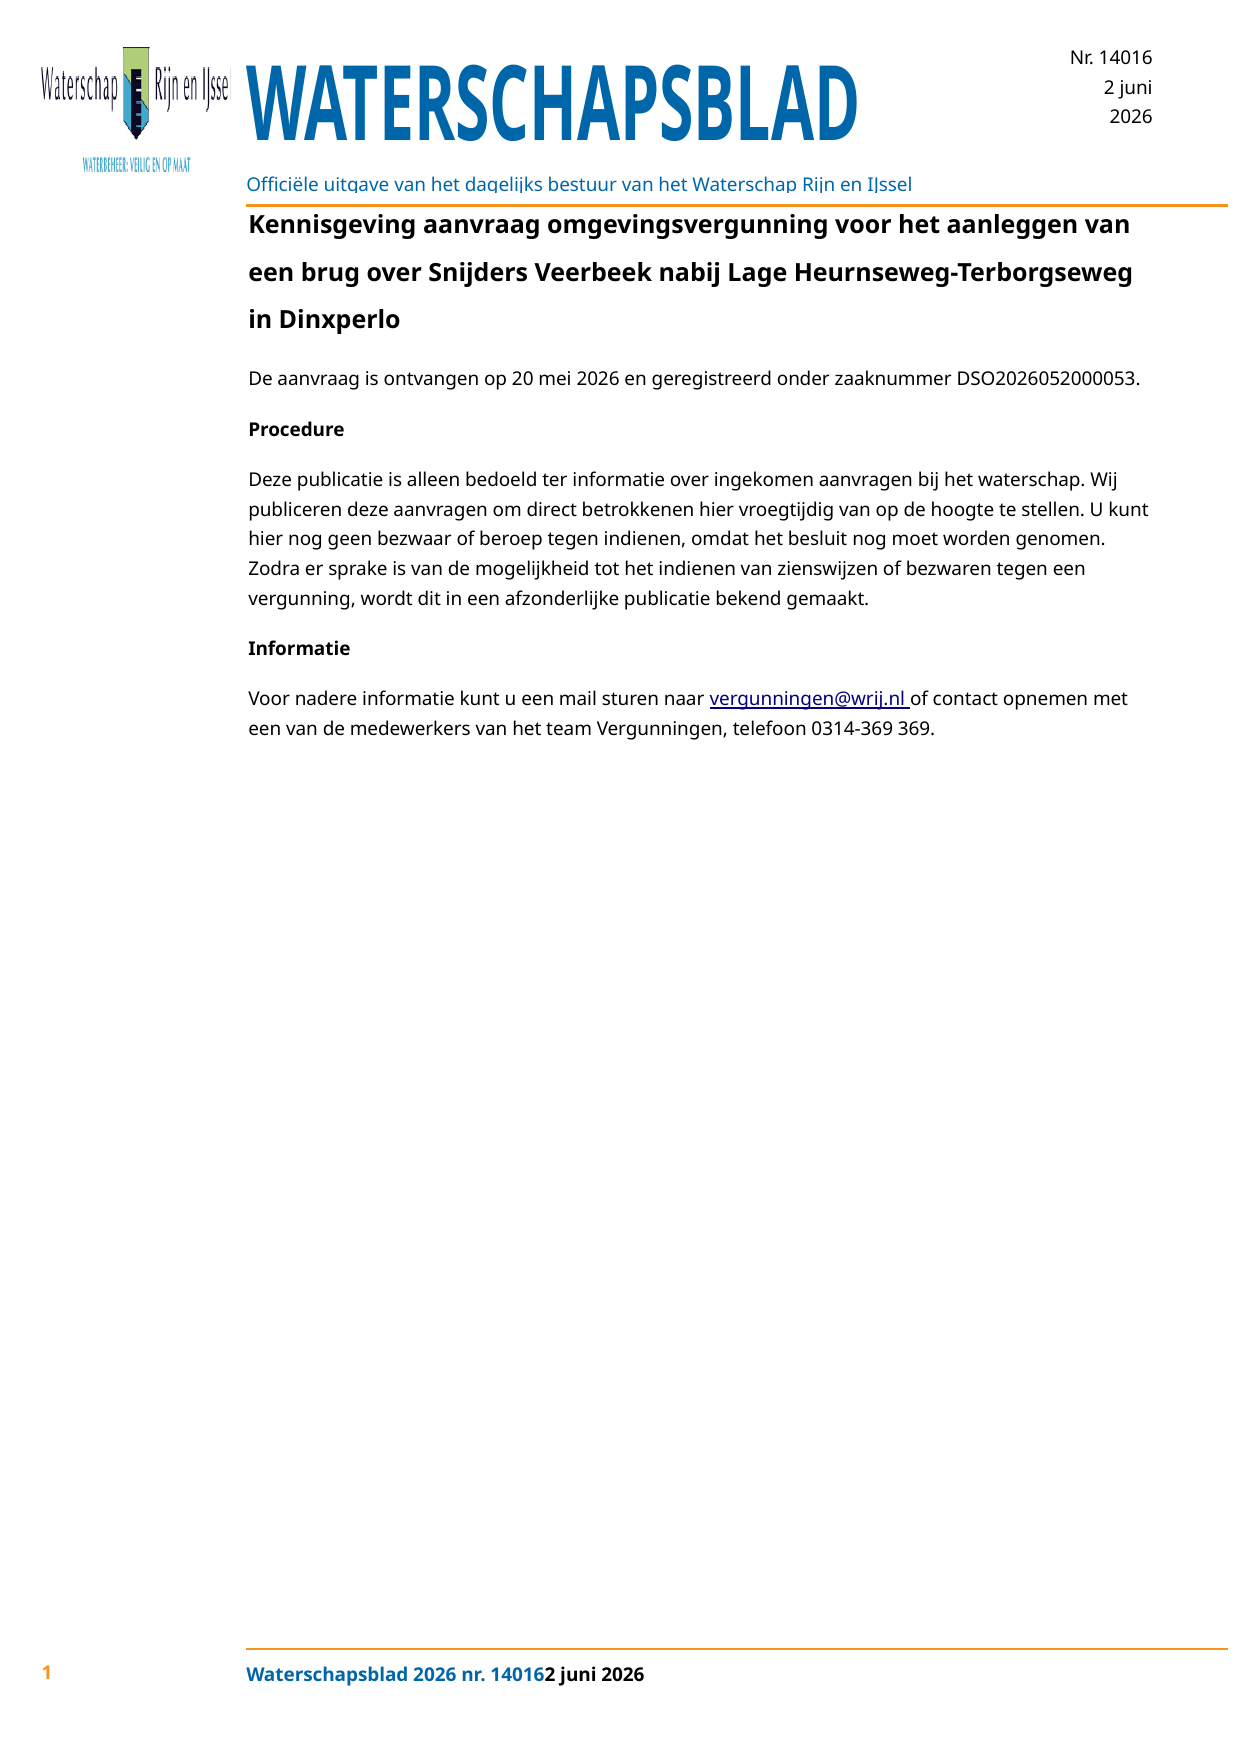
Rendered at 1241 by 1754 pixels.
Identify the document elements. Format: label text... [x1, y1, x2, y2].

text Procedure [248, 416, 1152, 442]
text De aanvraag is ontvangen op 20 mei 2026 en geregistreerd onder zaaknummer DSO2026052000053. [248, 366, 1152, 391]
picture [41, 47, 231, 172]
text Voor nadere informatie kunt u een mail sturen naar vergunningen@wrij.nl of contact opnemen met een van de medewerkers van het team Vergunningen, telefoon 0314-369 369. [248, 686, 1152, 741]
text Deze publicatie is alleen bedoeld ter informatie over ingekomen aanvragen bij het waterschap. Wij publiceren deze aanvragen om direct betrokkenen hier vroegtijdig van op de hoogte te stellen. U kunt hier nog geen bezwaar of beroep tegen indienen, omdat het besluit nog moet worden genomen. Zodra er sprake is van de mogelijkheid tot het indienen van zienswijzen of bezwaren tegen een vergunning, wordt dit in een afzonderlijke publicatie bekend gemaakt. [248, 466, 1152, 610]
text Kennisgeving aanvraag omgevingsvergunning voor het aanleggen van een brug over Snijders Veerbeek nabij Lage Heurnseweg-Terborgseweg in Dinxperlo [248, 207, 1152, 336]
text Informatie [248, 635, 1152, 661]
